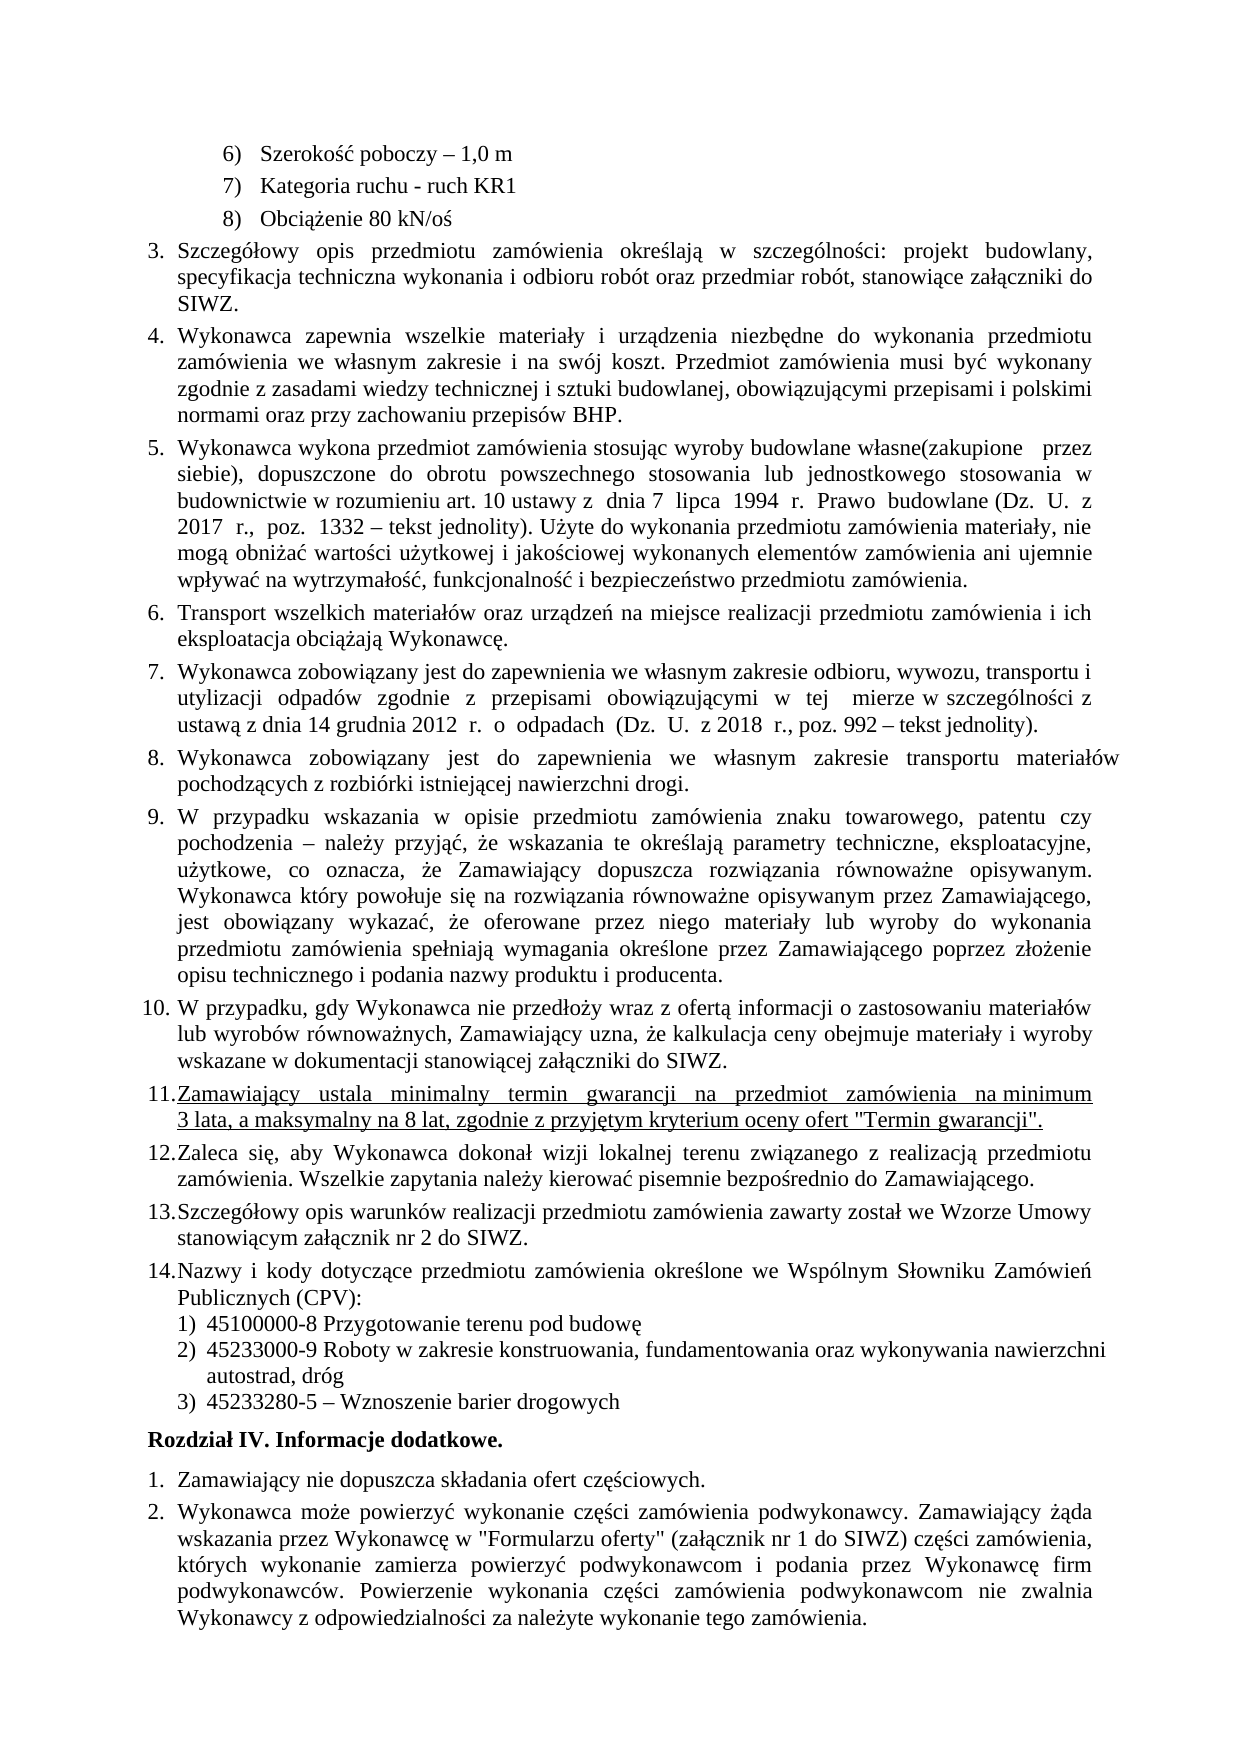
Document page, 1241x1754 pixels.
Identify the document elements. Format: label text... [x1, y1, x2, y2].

subtitle Rozdział IV. Informacje dodatkowe. [147, 1426, 1121, 1453]
list Obciążenie 80 kN/oś [222, 204, 1121, 231]
list Wykonawca zobowiązany jest do zapewnienia we własnym zakresie odbioru, wywozu, transportu i utylizacji odpadów zgodnie z przepisami obowiązującymi w tej mierze w szczególności z ustawą z dnia 14 grudnia 2012 r. o odpadach (Dz. U. z 2018 r., poz. 992 – tekst jednolity). [147, 658, 1093, 737]
list Szerokość poboczy – 1,0 m [222, 139, 1121, 166]
list Transport wszelkich materiałów oraz urządzeń na miejsce realizacji przedmiotu zamówienia i ich eksploatacja obciążają Wykonawcę. [147, 599, 1093, 651]
list Szczegółowy opis warunków realizacji przedmiotu zamówienia zawarty został we Wzorze Umowy stanowiącym załącznik nr 2 do SIWZ. [147, 1198, 1093, 1251]
list W przypadku wskazania w opisie przedmiotu zamówienia znaku towarowego, patentu czy pochodzenia – należy przyjąć, że wskazania te określają parametry techniczne, eksploatacyjne, użytkowe, co oznacza, że Zamawiający dopuszcza rozwiązania równoważne opisywanym. Wykonawca który powołuje się na rozwiązania równoważne opisywanym przez Zamawiającego, jest obowiązany wykazać, że oferowane przez niego materiały lub wyroby do wykonania przedmiotu zamówienia spełniają wymagania określone przez Zamawiającego poprzez złożenie opisu technicznego i podania nazwy produktu i producenta. [147, 803, 1093, 987]
list 45233280-5 – Wznoszenie barier drogowych [177, 1388, 1121, 1415]
list Zamawiający nie dopuszcza składania ofert częściowych. [147, 1466, 1121, 1492]
list Zaleca się, aby Wykonawca dokonał wizji lokalnej terenu związanego z realizacją przedmiotu zamówienia. Wszelkie zapytania należy kierować pisemnie bezpośrednio do Zamawiającego. [147, 1139, 1093, 1192]
list Wykonawca wykona przedmiot zamówienia stosując wyroby budowlane własne(zakupione przez siebie), dopuszczone do obrotu powszechnego stosowania lub jednostkowego stosowania w budownictwie w rozumieniu art. 10 ustawy z dnia 7 lipca 1994 r. Prawo budowlane (Dz. U. z 2017 r., poz. 1332 – tekst jednolity). Użyte do wykonania przedmiotu zamówienia materiały, nie mogą obniżać wartości użytkowej i jakościowej wykonanych elementów zamówienia ani ujemnie wpływać na wytrzymałość, funkcjonalność i bezpieczeństwo przedmiotu zamówienia. [147, 434, 1093, 592]
list Kategoria ruchu - ruch KR1 [222, 172, 1121, 198]
list Wykonawca może powierzyć wykonanie części zamówienia podwykonawcy. Zamawiający żąda wskazania przez Wykonawcę w "Formularzu oferty" (załącznik nr 1 do SIWZ) części zamówienia, których wykonanie zamierza powierzyć podwykonawcom i podania przez Wykonawcę firm podwykonawców. Powierzenie wykonania części zamówienia podwykonawcom nie zwalnia Wykonawcy z odpowiedzialności za należyte wykonanie tego zamówienia. [147, 1498, 1094, 1630]
list Wykonawca zobowiązany jest do zapewnienia we własnym zakresie transportu materiałów pochodzących z rozbiórki istniejącej nawierzchni drogi. [147, 744, 1121, 796]
list Zamawiający ustala minimalny termin gwarancji na przedmiot zamówienia na minimum 3 lata, a maksymalny na 8 lat, zgodnie z przyjętym kryterium oceny ofert "Termin gwarancji". [147, 1079, 1093, 1132]
list 45100000-8 Przygotowanie terenu pod budowę [177, 1310, 1121, 1336]
list Szczegółowy opis przedmiotu zamówienia określają w szczególności: projekt budowlany, specyfikacja techniczna wykonania i odbioru robót oraz przedmiar robót, stanowiące załączniki do SIWZ. [147, 237, 1094, 316]
list W przypadku, gdy Wykonawca nie przedłoży wraz z ofertą informacji o zastosowaniu materiałów lub wyrobów równoważnych, Zamawiający uzna, że kalkulacja ceny obejmuje materiały i wyroby wskazane w dokumentacji stanowiącej załączniki do SIWZ. [142, 994, 1093, 1073]
list 45233000-9 Roboty w zakresie konstruowania, fundamentowania oraz wykonywania nawierzchni autostrad, dróg [177, 1336, 1121, 1388]
list Wykonawca zapewnia wszelkie materiały i urządzenia niezbędne do wykonania przedmiotu zamówienia we własnym zakresie i na swój koszt. Przedmiot zamówienia musi być wykonany zgodnie z zasadami wiedzy technicznej i sztuki budowlanej, obowiązującymi przepisami i polskimi normami oraz przy zachowaniu przepisów BHP. [147, 322, 1094, 427]
list Nazwy i kody dotyczące przedmiotu zamówienia określone we Wspólnym Słowniku Zamówień Publicznych (CPV): [147, 1257, 1093, 1310]
